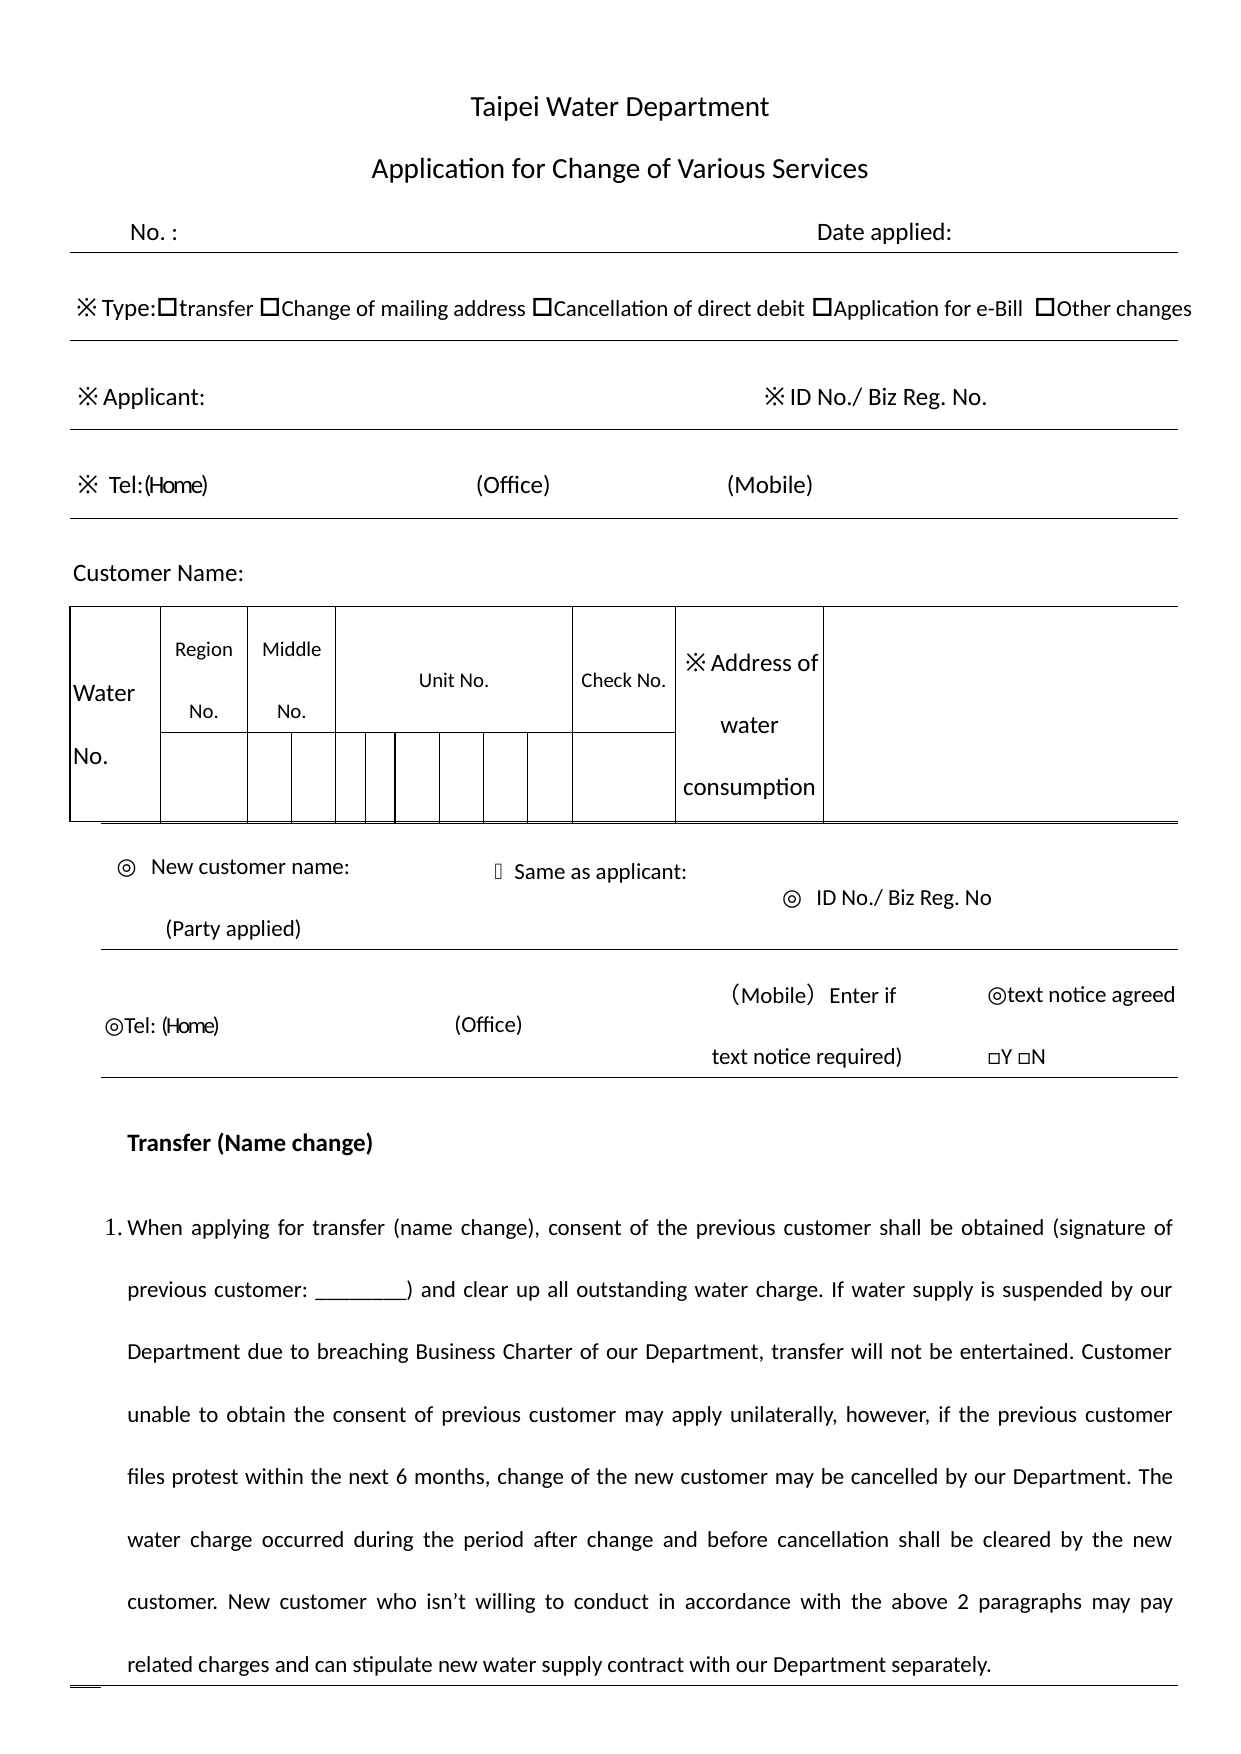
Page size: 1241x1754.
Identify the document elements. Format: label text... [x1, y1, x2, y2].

table_cell Customer Name: [70, 519, 247, 606]
table_cell [218, 341, 757, 429]
table_cell [70, 822, 101, 1685]
table_cell [57, 518, 70, 606]
table_cell Unit No. [336, 607, 572, 732]
table_cell [57, 606, 69, 732]
table_cell ◎text notice agreed □Y □N [984, 950, 1177, 1077]
table_cell Transfer (Name change) When applying for transfer (name change), consent of the previous customer shall be obtained (signature of previous customer: ________) and clear up all outstanding water charge. If water supply is suspended by our Department due to breaching Business Charter of our Department, transfer will not be entertained. Customer unable to obtain the consent of previous customer may apply unilaterally, however, if the previous customer files protest within the next 6 months, change of the new customer may be cancelled by our Department. The water charge occurred during the period after change and before cancellation shall be cleared by the new customer. New customer who isn’t willing to conduct in accordance with the above 2 paragraphs may pay related charges and can stipulate new water supply contract with our Department separately. Documents required:《If not conducted over-counter, please provide the latest water bill and preview the Consumptive Water Supply Contract》 Transfer applied by natural person:①Identification documents② For fax or mailing application, please provide front & reverse sides photocopy of ID documents. Transfer applied by entity customer:① with business registration: Our Department will visit websites of competent agency to check and if found no error, the application will be accepted.② Other legal person or organization without business registration: Documents of approval for establishment issued by competent agency shall be provided. If the certified document or the registration information of applicant is not made to the address of water consumption, supporting documents shall be provided to prove water consumption. [101, 1078, 1177, 1685]
table_cell [247, 519, 1177, 606]
table_cell [573, 733, 675, 821]
table_cell [57, 949, 70, 1077]
table_cell [1030, 824, 1177, 949]
table_cell （Mobile）Enter if text notice required) [702, 950, 912, 1077]
table_header ※Type:transfer Change of mailing address Cancellation of direct debit Application for e-Bill Other changes [70, 253, 1177, 340]
table_cell ◎ ID No./ Biz Reg. No [779, 824, 1030, 949]
table_cell [824, 607, 1177, 821]
text Taipei Water Department [130, 64, 1110, 127]
table_cell [365, 950, 451, 1077]
table_cell [57, 340, 70, 429]
table_cell [440, 733, 483, 821]
table_cell [366, 733, 394, 821]
table_cell (Office) [451, 950, 531, 1077]
table_cell [57, 429, 70, 517]
table_cell [161, 733, 247, 821]
table_cell ※Applicant: [70, 341, 218, 429]
table_cell Water No. [71, 607, 160, 821]
table_cell [57, 732, 69, 821]
table_cell [1015, 341, 1177, 429]
table_cell ◎Tel: (Home) [101, 950, 365, 1077]
table_cell [820, 430, 1177, 517]
table_cell [561, 430, 724, 517]
table_cell Check No. [573, 607, 675, 732]
table_cell Region No. [161, 607, 247, 732]
table_cell [528, 733, 572, 821]
table_cell [336, 733, 365, 821]
table_header [57, 252, 70, 340]
table_cell [396, 733, 439, 821]
table_cell [912, 950, 984, 1077]
table_cell ※ Tel:(Home) [70, 430, 260, 517]
table_cell [57, 821, 70, 949]
table_cell (Mobile) [724, 430, 820, 517]
table_cell [292, 733, 335, 821]
text No. : Date applied: [130, 189, 1110, 252]
table_cell [484, 733, 527, 821]
table_cell [531, 950, 702, 1077]
text Application for Change of Various Services [130, 127, 1110, 189]
table_cell (Office) [473, 430, 561, 517]
table_cell ※Address of water consumption [676, 607, 823, 821]
table_cell ※ID No./ Biz Reg. No. [757, 341, 1015, 429]
table_cell [260, 430, 473, 517]
table_cell ◎ New customer name: (Party applied) [101, 824, 365, 949]
table_cell Middle No. [248, 607, 335, 732]
table_cell Same as applicant: [365, 824, 779, 949]
table_cell [248, 733, 291, 821]
table_cell [57, 1077, 70, 1685]
